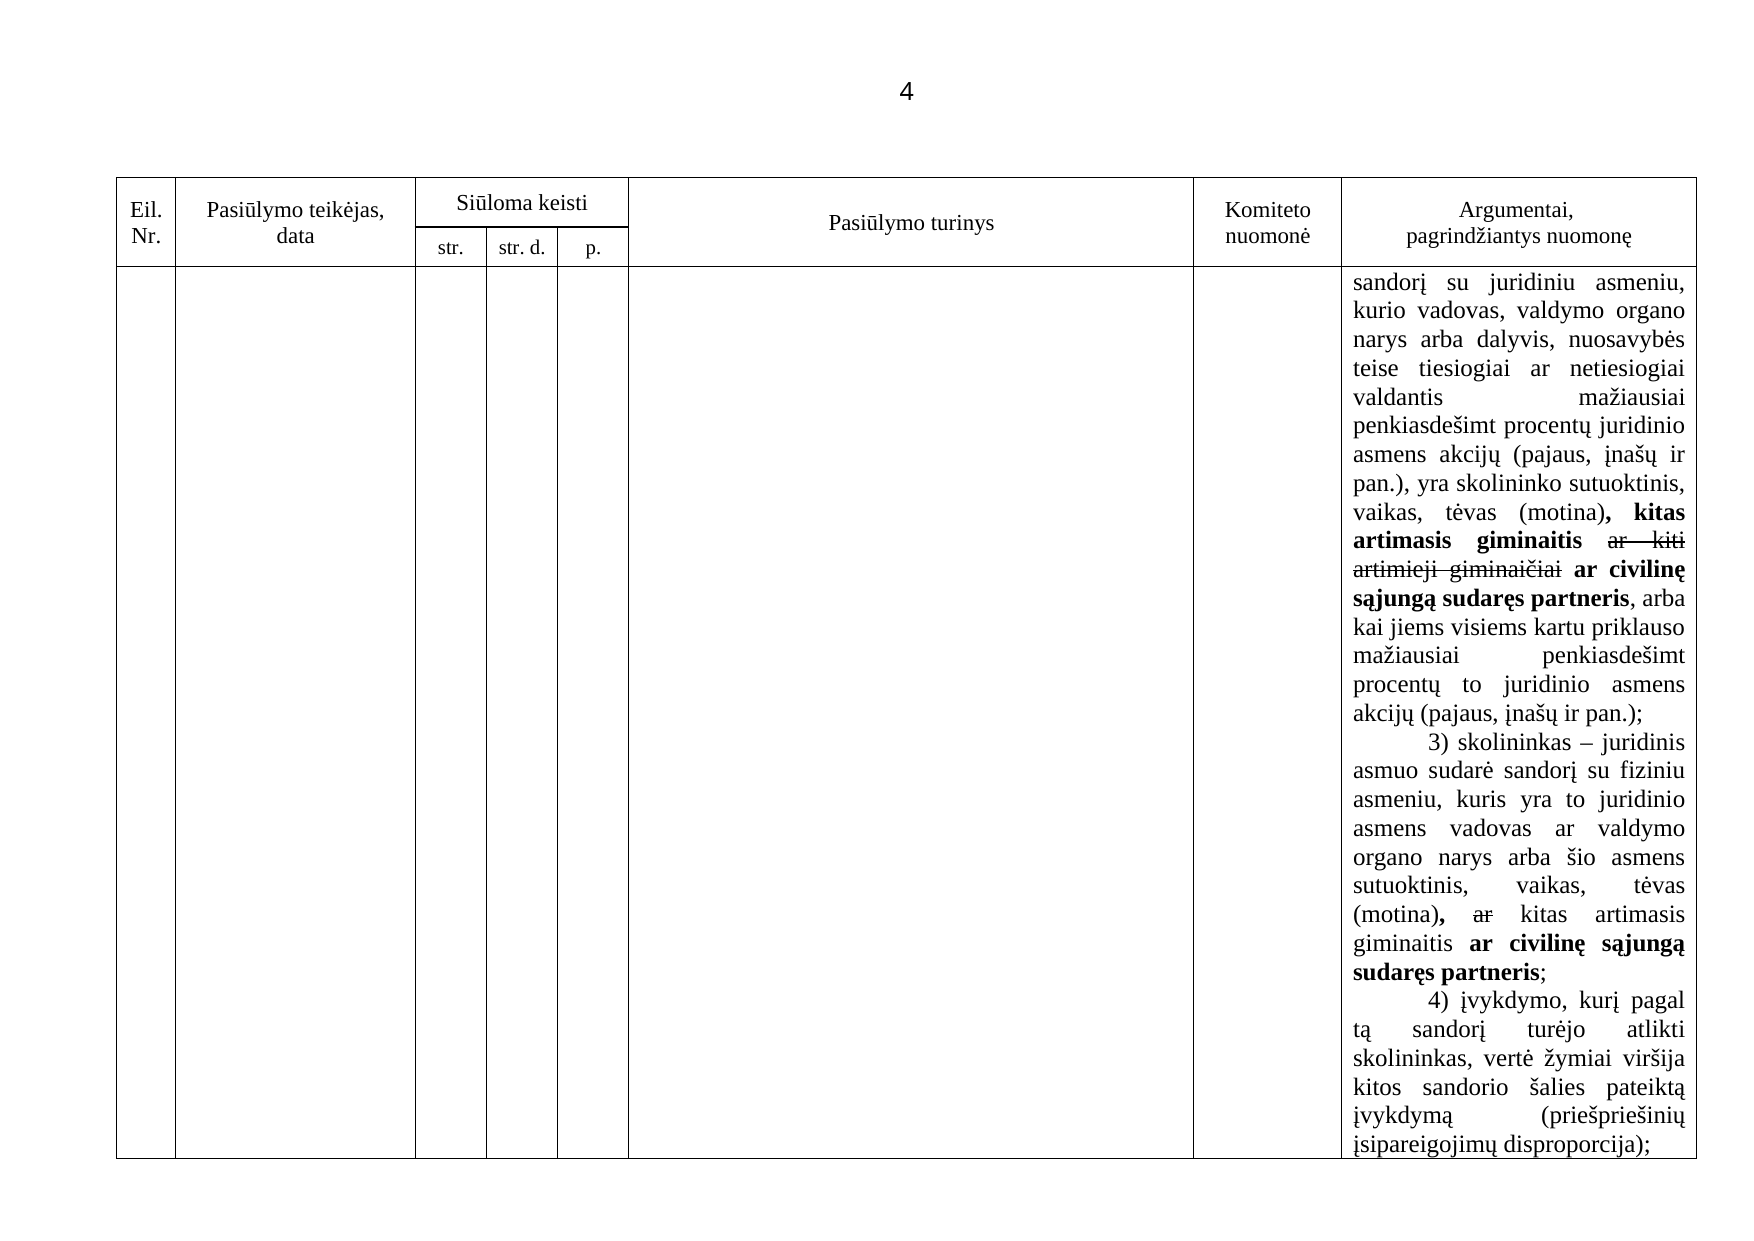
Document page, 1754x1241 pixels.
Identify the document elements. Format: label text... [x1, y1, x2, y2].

table_header Argumentai, pagrindžiantys nuomonę [1342, 178, 1696, 266]
table_cell [487, 267, 557, 1158]
table_cell [558, 267, 628, 1158]
table_cell [629, 267, 1193, 1158]
table_header Komiteto nuomonė [1194, 178, 1341, 266]
table_cell sandorį su juridiniu asmeniu, kurio vadovas, valdymo organo narys arba dalyvis, nuosavybės teise tiesiogiai ar netiesiogiai valdantis mažiausiai penkiasdešimt procentų juridinio asmens akcijų (pajaus, įnašų ir pan.), yra skolininko sutuoktinis, vaikas, tėvas (motina), kitas artimasis giminaitis ar kiti artimieji giminaičiai ar civilinę sąjungą sudaręs partneris, arba kai jiems visiems kartu priklauso mažiausiai penkiasdešimt procentų to juridinio asmens akcijų (pajaus, įnašų ir pan.); 3) skolininkas – juridinis asmuo sudarė sandorį su fiziniu asmeniu, kuris yra to juridinio asmens vadovas ar valdymo organo narys arba šio asmens sutuoktinis, vaikas, tėvas (motina), ar kitas artimasis giminaitis ar civilinę sąjungą sudaręs partneris; 4) įvykdymo, kurį pagal tą sandorį turėjo atlikti skolininkas, vertė žymiai viršija kitos sandorio šalies pateiktą įvykdymą (priešpriešinių įsipareigojimų disproporcija); [1342, 267, 1696, 1158]
table_cell [1194, 267, 1341, 1158]
table_cell [117, 267, 175, 1158]
table_header Pasiūlymo turinys [629, 178, 1193, 266]
table_header Eil. Nr. [117, 178, 175, 266]
table_header Pasiūlymo teikėjas, data [176, 178, 415, 266]
table_cell str. [416, 228, 486, 266]
table_cell [176, 267, 415, 1158]
table_cell str. d. [487, 228, 557, 266]
table_cell [416, 267, 486, 1158]
table_cell p. [558, 228, 628, 266]
table_header Siūloma keisti [416, 178, 628, 226]
